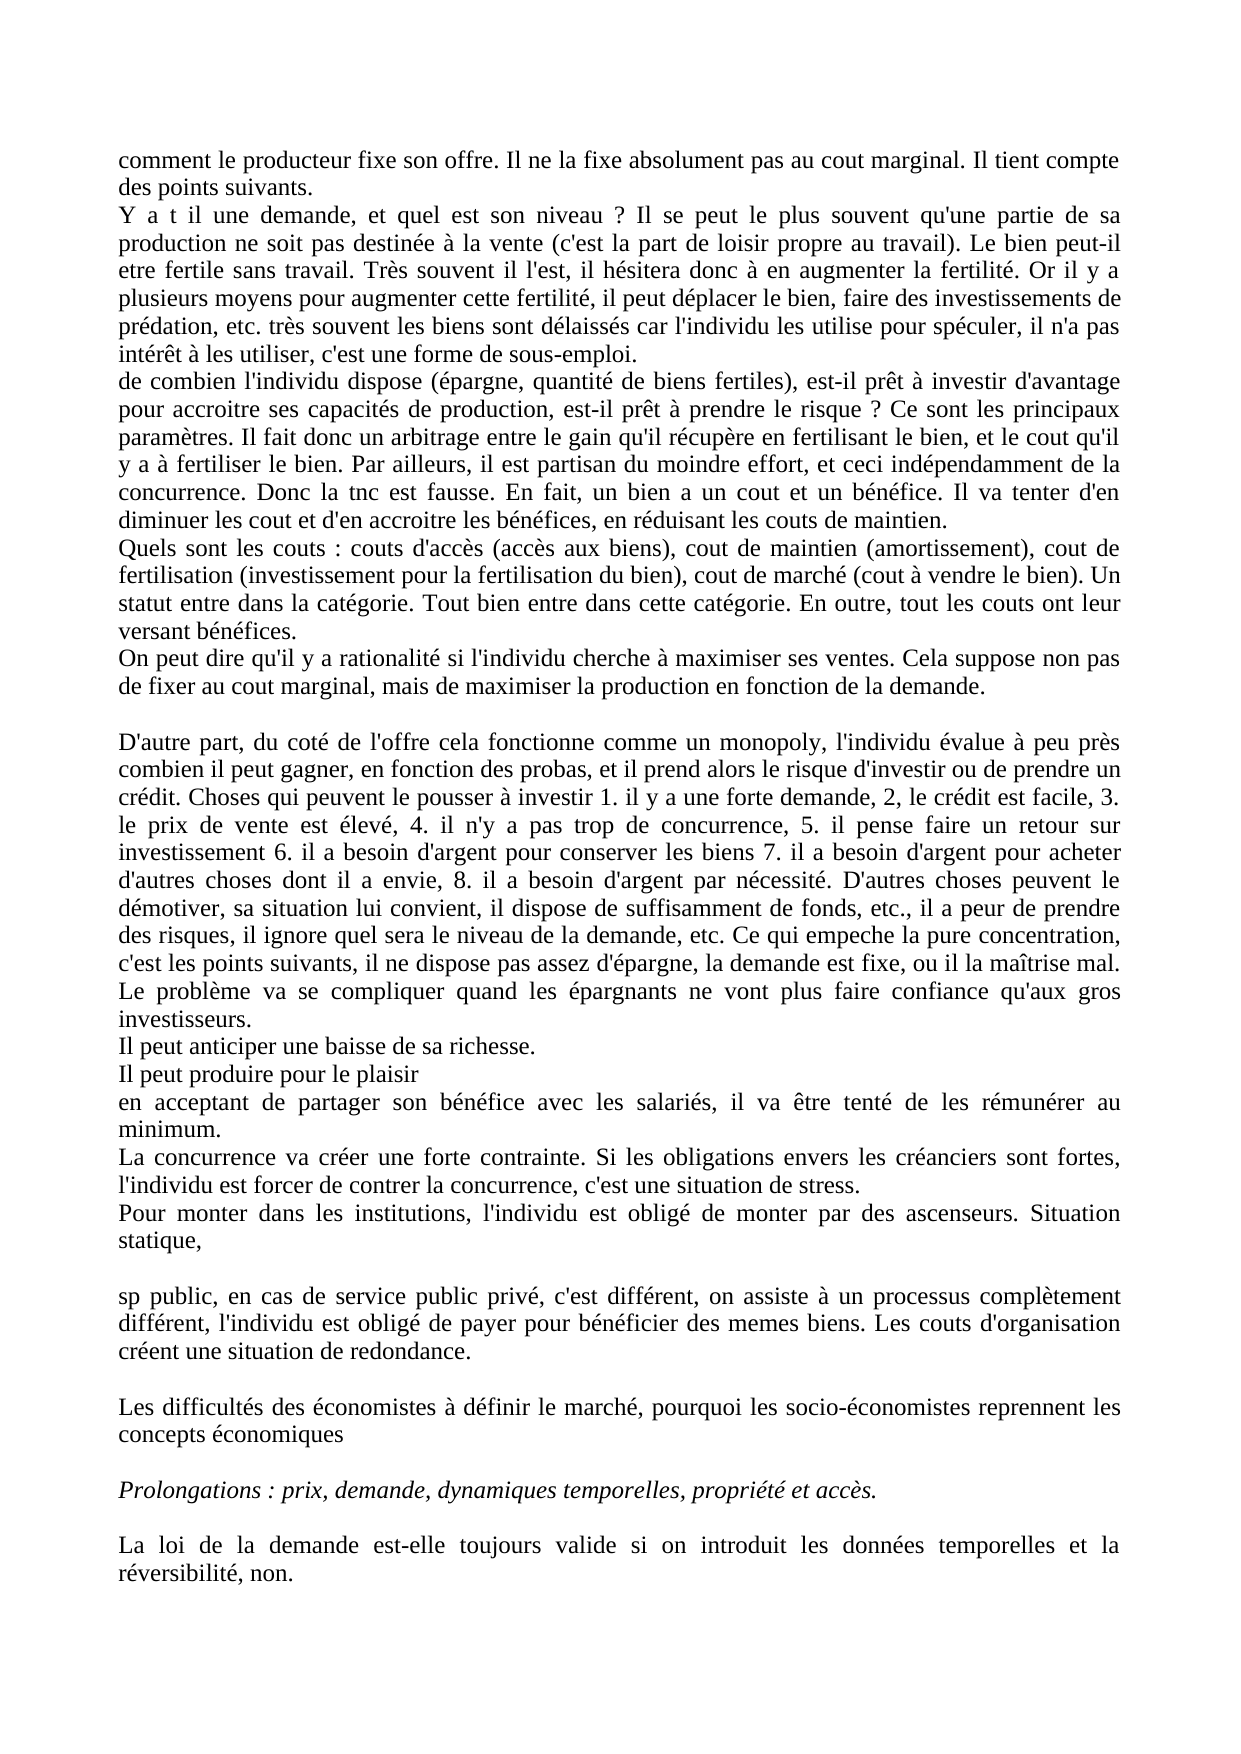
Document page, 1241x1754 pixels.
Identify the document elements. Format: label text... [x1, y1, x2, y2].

text de combien l'individu dispose (épargne, quantité de biens fertiles), est-il prêt à investir d'avantage pour accroitre ses capacités de production, est-il prêt à prendre le risque ? Ce sont les principaux paramètres. Il fait donc un arbitrage entre le gain qu'il récupère en fertilisant le bien, et le cout qu'il y a à fertiliser le bien. Par ailleurs, il est partisan du moindre effort, et ceci indépendamment de la concurrence. Donc la tnc est fausse. En fait, un bien a un cout et un bénéfice. Il va tenter d'en diminuer les cout et d'en accroitre les bénéfices, en réduisant les couts de maintien. [118, 367, 1122, 534]
text Prolongations : prix, demande, dynamiques temporelles, propriété et accès. [118, 1476, 1122, 1503]
text Quels sont les couts : couts d'accès (accès aux biens), cout de maintien (amortissement), cout de fertilisation (investissement pour la fertilisation du bien), cout de marché (cout à vendre le bien). Un statut entre dans la catégorie. Tout bien entre dans cette catégorie. En outre, tout les couts ont leur versant bénéfices. [118, 534, 1122, 644]
text Pour monter dans les institutions, l'individu est obligé de monter par des ascenseurs. Situation statique, [118, 1199, 1122, 1254]
text sp public, en cas de service public privé, c'est différent, on assiste à un processus complètement différent, l'individu est obligé de payer pour bénéficier des memes biens. Les couts d'organisation créent une situation de redondance. [118, 1282, 1122, 1365]
text comment le producteur fixe son offre. Il ne la fixe absolument pas au cout marginal. Il tient compte des points suivants. [118, 146, 1122, 201]
text Il peut produire pour le plaisir [118, 1060, 1122, 1088]
text Y a t il une demande, et quel est son niveau ? Il se peut le plus souvent qu'une partie de sa production ne soit pas destinée à la vente (c'est la part de loisir propre au travail). Le bien peut-il etre fertile sans travail. Très souvent il l'est, il hésitera donc à en augmenter la fertilité. Or il y a plusieurs moyens pour augmenter cette fertilité, il peut déplacer le bien, faire des investissements de prédation, etc. très souvent les biens sont délaissés car l'individu les utilise pour spéculer, il n'a pas intérêt à les utiliser, c'est une forme de sous-emploi. [118, 201, 1122, 367]
text Les difficultés des économistes à définir le marché, pourquoi les socio-économistes reprennent les concepts économiques [118, 1393, 1122, 1448]
text Il peut anticiper une baisse de sa richesse. [118, 1032, 1122, 1060]
text On peut dire qu'il y a rationalité si l'individu cherche à maximiser ses ventes. Cela suppose non pas de fixer au cout marginal, mais de maximiser la production en fonction de la demande. [118, 644, 1122, 700]
text en acceptant de partager son bénéfice avec les salariés, il va être tenté de les rémunérer au minimum. [118, 1088, 1122, 1143]
text La concurrence va créer une forte contrainte. Si les obligations envers les créanciers sont fortes, l'individu est forcer de contrer la concurrence, c'est une situation de stress. [118, 1143, 1122, 1199]
text La loi de la demande est-elle toujours valide si on introduit les données temporelles et la réversibilité, non. [118, 1531, 1122, 1587]
text D'autre part, du coté de l'offre cela fonctionne comme un monopoly, l'individu évalue à peu près combien il peut gagner, en fonction des probas, et il prend alors le risque d'investir ou de prendre un crédit. Choses qui peuvent le pousser à investir 1. il y a une forte demande, 2, le crédit est facile, 3. le prix de vente est élevé, 4. il n'y a pas trop de concurrence, 5. il pense faire un retour sur investissement 6. il a besoin d'argent pour conserver les biens 7. il a besoin d'argent pour acheter d'autres choses dont il a envie, 8. il a besoin d'argent par nécessité. D'autres choses peuvent le démotiver, sa situation lui convient, il dispose de suffisamment de fonds, etc., il a peur de prendre des risques, il ignore quel sera le niveau de la demande, etc. Ce qui empeche la pure concentration, c'est les points suivants, il ne dispose pas assez d'épargne, la demande est fixe, ou il la maîtrise mal. Le problème va se compliquer quand les épargnants ne vont plus faire confiance qu'aux gros investisseurs. [118, 728, 1122, 1032]
